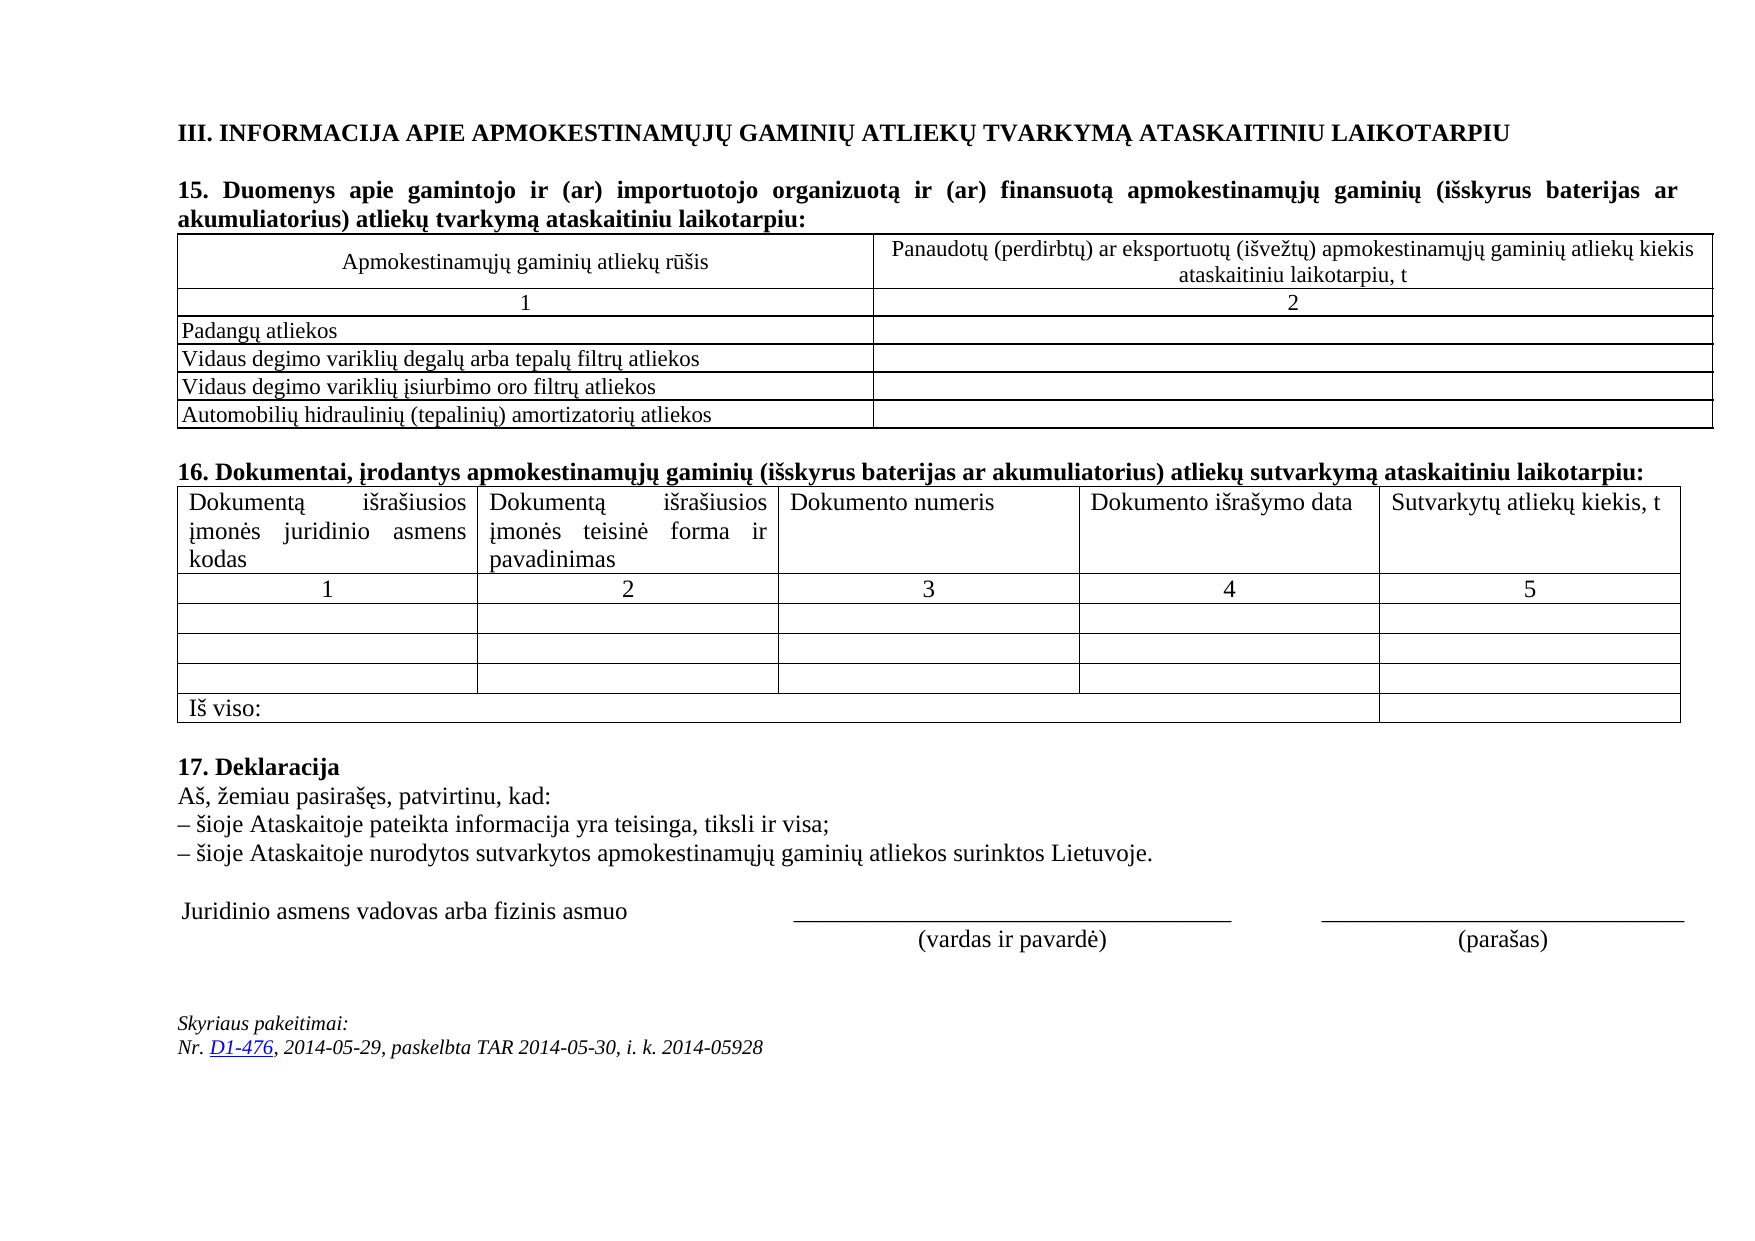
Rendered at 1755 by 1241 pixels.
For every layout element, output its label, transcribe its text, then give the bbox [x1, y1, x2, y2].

table_cell [478, 634, 778, 663]
text Skyriaus pakeitimai: [177, 1011, 1680, 1035]
text Nr. D1-476, 2014-05-29, paskelbta TAR 2014-05-30, i. k. 2014-05928 [177, 1035, 1680, 1059]
table_header Dokumentą išrašiusios įmonės teisinė forma ir pavadinimas [478, 487, 778, 573]
table_cell [1380, 634, 1680, 663]
table_cell 1 [178, 289, 873, 315]
table_cell [178, 604, 477, 633]
table_cell Padangų atliekos [178, 317, 873, 343]
table_cell [779, 634, 1079, 663]
text – šioje Ataskaitoje pateikta informacija yra teisinga, tiksli ir visa; [177, 809, 1680, 838]
table_cell [1080, 634, 1379, 663]
table_cell Iš viso: [178, 694, 1379, 722]
text 17. Deklaracija [177, 752, 1680, 781]
table_cell 4 [1080, 574, 1379, 603]
table_header Dokumentą išrašiusios įmonės juridinio asmens kodas [178, 487, 477, 573]
table_cell [874, 317, 1712, 343]
table_cell [874, 401, 1712, 427]
table_cell Vidaus degimo variklių degalų arba tepalų filtrų atliekos [178, 345, 873, 371]
table_cell [874, 373, 1712, 399]
text 15. Duomenys apie gamintojo ir (ar) importuotojo organizuotą ir (ar) finansuotą apmokestinamųjų gaminių (išskyrus baterijas ar akumuliatorius) atliekų tvarkymą ataskaitiniu laikotarpiu: [177, 176, 1680, 233]
table_cell Vidaus degimo variklių įsiurbimo oro filtrų atliekos [178, 373, 873, 399]
table_cell [874, 345, 1712, 371]
table_header Dokumento išrašymo data [1080, 487, 1379, 573]
table_header Dokumento numeris [779, 487, 1079, 573]
text – šioje Ataskaitoje nurodytos sutvarkytos apmokestinamųjų gaminių atliekos surinktos Lietuvoje. [177, 838, 1680, 867]
table_cell 2 [478, 574, 778, 603]
table_cell [1080, 664, 1379, 692]
table_cell [1080, 604, 1379, 633]
table_header Juridinio asmens vadovas arba fizinis asmuo [177, 896, 731, 953]
table_cell [1380, 604, 1680, 633]
table_cell 5 [1380, 574, 1680, 603]
table_header Panaudotų (perdirbtų) ar eksportuotų (išvežtų) apmokestinamųjų gaminių atliekų kiekis ataskaitiniu laikotarpiu, t [874, 235, 1712, 287]
table_cell 1 [178, 574, 477, 603]
table_cell 2 [874, 289, 1712, 315]
table_cell [478, 604, 778, 633]
table_cell [779, 604, 1079, 633]
text Aš, žemiau pasirašęs, patvirtinu, kad: [177, 781, 1680, 809]
table_header ___________________________________ (vardas ir pavardė) [731, 896, 1293, 953]
table_header Apmokestinamųjų gaminių atliekų rūšis [178, 235, 873, 287]
table_cell [1380, 664, 1680, 692]
text III. INFORMACIJA APIE APMOKESTINAMŲJŲ GAMINIŲ ATLIEKŲ TVARKYMĄ ATASKAITINIU LAIKOTARPIU [177, 118, 1680, 147]
table_header _____________________________ (parašas) [1293, 896, 1713, 953]
table_cell [779, 664, 1079, 692]
table_header Sutvarkytų atliekų kiekis, t [1380, 487, 1680, 573]
text 16. Dokumentai, įrodantys apmokestinamųjų gaminių (išskyrus baterijas ar akumuliatorius) atliekų sutvarkymą ataskaitiniu laikotarpiu: [177, 457, 1680, 486]
table_cell 3 [779, 574, 1079, 603]
table_cell Automobilių hidraulinių (tepalinių) amortizatorių atliekos [178, 401, 873, 427]
table_cell [1380, 694, 1680, 722]
table_cell [178, 664, 477, 692]
table_cell [178, 634, 477, 663]
table_cell [478, 664, 778, 692]
